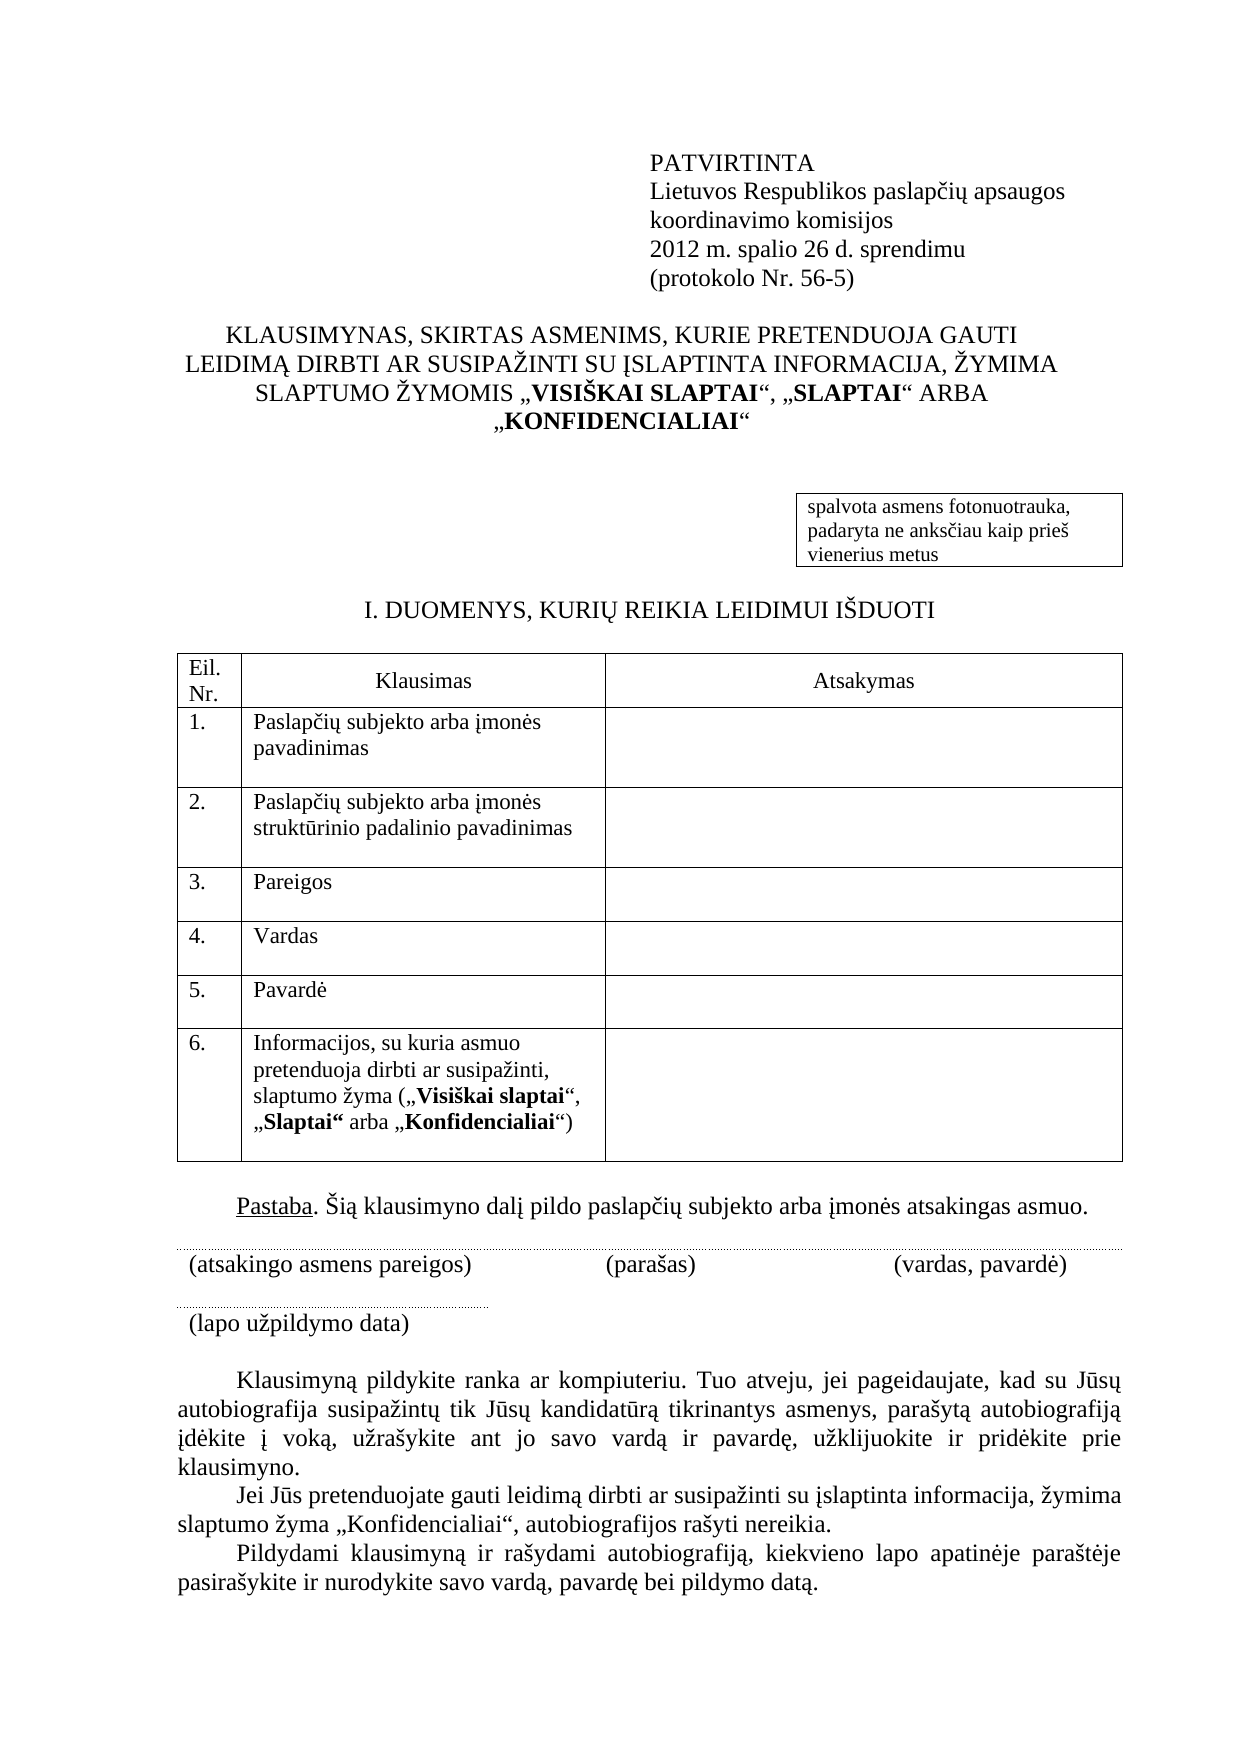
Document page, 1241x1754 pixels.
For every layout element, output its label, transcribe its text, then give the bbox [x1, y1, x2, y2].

table_cell 2. [178, 788, 241, 867]
table_header Eil. Nr. [178, 654, 241, 707]
text Pastaba. Šią klausimyno dalį pildo paslapčių subjekto arba įmonės atsakingas asmuo. [177, 1191, 1122, 1220]
table_cell [746, 1307, 838, 1337]
table_cell [606, 976, 1122, 1028]
table_cell Pareigos [242, 868, 605, 921]
table_cell [556, 1278, 746, 1307]
table_header (parašas) [556, 1249, 746, 1278]
text 2012 m. spalio 26 d. sprendimu [649, 234, 1122, 263]
table_cell [177, 1278, 488, 1307]
table_cell [556, 1307, 746, 1337]
table_header (vardas, pavardė) [839, 1249, 1122, 1278]
table_cell 4. [178, 922, 241, 974]
table_cell [606, 868, 1122, 921]
table_cell [839, 1278, 1122, 1307]
text I. Duomenys, kuriŲ reikia leidimui iŠduoti [177, 596, 1122, 624]
table_cell 5. [178, 976, 241, 1028]
table_header Klausimas [242, 654, 605, 707]
text koordinavimo komisijos [649, 205, 1122, 234]
text KLAUSIMYNAS, skirtaS asmenims, kurie PRETENDUOJA gauti leidimą dirbti ar susipažinti su įslaptinta informacija, žymima slaptumo žymomis „visiškai slaptai“, „slaptai“ arba „KONFIDENCIALIAI“ [177, 320, 1066, 435]
table_cell Paslapčių subjekto arba įmonės struktūrinio padalinio pavadinimas [242, 788, 605, 867]
table_cell Informacijos, su kuria asmuo pretenduoja dirbti ar susipažinti, slaptumo žyma („Visiškai slaptai“, „Slaptai“ arba „Konfidencialiai“) [242, 1029, 605, 1161]
table_cell [606, 1029, 1122, 1161]
table_cell [606, 708, 1122, 787]
table_header Atsakymas [606, 654, 1122, 707]
table_cell 1. [178, 708, 241, 787]
table_cell Vardas [242, 922, 605, 974]
text Jei Jūs pretenduojate gauti leidimą dirbti ar susipažinti su įslaptinta informacija, žymima slaptumo žyma „Konfidencialiai“, autobiografijos rašyti nereikia. [177, 1481, 1122, 1538]
table_cell Paslapčių subjekto arba įmonės pavadinimas [242, 708, 605, 787]
table_cell [606, 788, 1122, 867]
text Klausimyną pildykite ranka ar kompiuteriu. Tuo atveju, jei pageidaujate, kad su Jūsų autobiografija susipažintų tik Jūsų kandidatūrą tikrinantys asmenys, parašytą autobiografiją įdėkite į voką, užrašykite ant jo savo vardą ir pavardę, užklijuokite ir pridėkite prie klausimyno. [177, 1366, 1122, 1481]
table_cell [489, 1278, 556, 1307]
table_cell 6. [178, 1029, 241, 1161]
text (protokolo Nr. 56-5) [649, 263, 1122, 291]
table_cell (lapo užpildymo data) [177, 1307, 488, 1337]
table_cell [606, 922, 1122, 974]
table_header [177, 493, 796, 566]
table_header [489, 1249, 556, 1278]
text PATVIRTINTA [649, 148, 1122, 176]
table_cell [489, 1307, 556, 1337]
table_header (atsakingo asmens pareigos) [177, 1249, 488, 1278]
table_cell [746, 1278, 838, 1307]
table_cell [839, 1307, 1122, 1337]
table_cell 3. [178, 868, 241, 921]
text Pildydami klausimyną ir rašydami autobiografiją, kiekvieno lapo apatinėje paraštėje pasirašykite ir nurodykite savo vardą, pavardę bei pildymo datą. [177, 1538, 1122, 1596]
text Lietuvos Respublikos paslapčių apsaugos [649, 176, 1122, 205]
table_cell Pavardė [242, 976, 605, 1028]
table_header spalvota asmens fotonuotrauka, padaryta ne anksčiau kaip prieš vienerius metus [797, 494, 1122, 566]
table_header [746, 1249, 838, 1278]
